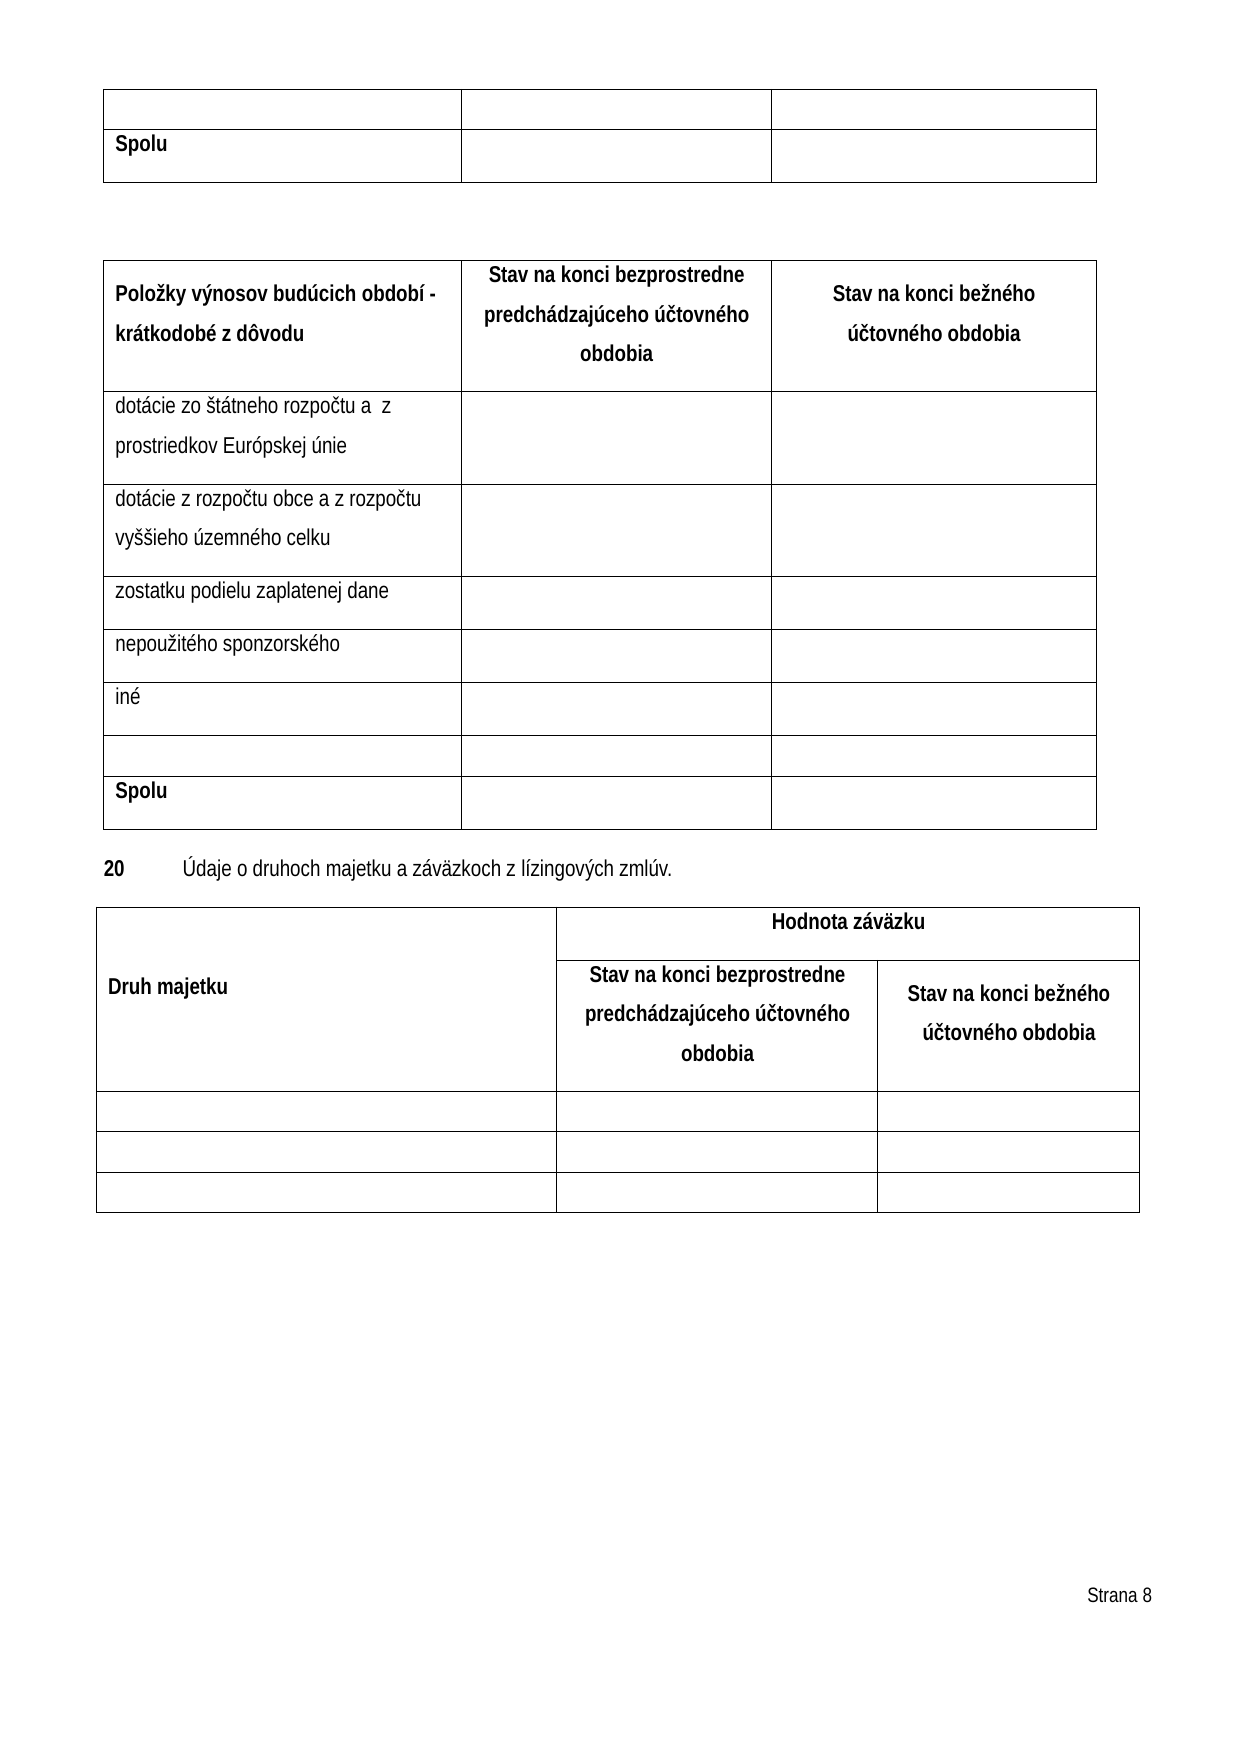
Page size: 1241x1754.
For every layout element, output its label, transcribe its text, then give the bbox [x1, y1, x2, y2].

table_cell [462, 777, 771, 829]
table_cell [878, 1092, 1139, 1131]
table_cell [104, 90, 461, 129]
table_cell iné [104, 683, 461, 735]
table_cell [772, 485, 1096, 576]
table_cell [772, 683, 1096, 735]
table_cell [772, 777, 1096, 829]
table_cell nepoužitého sponzorského [104, 630, 461, 682]
table_header Druh majetku [97, 908, 556, 1091]
table_cell [97, 1132, 556, 1172]
table_header Hodnota záväzku [557, 908, 1139, 960]
table_header Položky výnosov budúcich období - krátkodobé z dôvodu [104, 261, 461, 391]
table_cell [772, 90, 1096, 129]
table_cell Spolu [104, 130, 461, 182]
table_header Stav na konci bežného účtovného obdobia [772, 261, 1096, 391]
table_cell [557, 1132, 877, 1172]
table_cell [462, 485, 771, 576]
table_cell [462, 577, 771, 629]
table_cell [104, 736, 461, 776]
table_cell [772, 577, 1096, 629]
list Údaje o druhoch majetku a záväzkoch z lízingových zmlúv. [103, 855, 1152, 881]
table_cell dotácie zo štátneho rozpočtu a z prostriedkov Európskej únie [104, 392, 461, 483]
table_header Stav na konci bezprostredne predchádzajúceho účtovného obdobia [462, 261, 771, 391]
table_cell [462, 630, 771, 682]
table_cell [557, 1173, 877, 1212]
table_cell [878, 1132, 1139, 1172]
table_cell [772, 392, 1096, 483]
table_cell Spolu [104, 777, 461, 829]
table_cell [462, 392, 771, 483]
table_cell [878, 1173, 1139, 1212]
table_cell Stav na konci bežného účtovného obdobia [878, 961, 1139, 1091]
table_cell dotácie z rozpočtu obce a z rozpočtu vyššieho územného celku [104, 485, 461, 576]
table_cell [557, 1092, 877, 1131]
table_cell zostatku podielu zaplatenej dane [104, 577, 461, 629]
table_cell [462, 736, 771, 776]
table_cell [772, 736, 1096, 776]
table_cell [772, 130, 1096, 182]
table_cell Stav na konci bezprostredne predchádzajúceho účtovného obdobia [557, 961, 877, 1091]
table_cell [97, 1173, 556, 1212]
table_cell [462, 90, 771, 129]
table_cell [97, 1092, 556, 1131]
table_cell [462, 683, 771, 735]
table_cell [462, 130, 771, 182]
table_cell [772, 630, 1096, 682]
